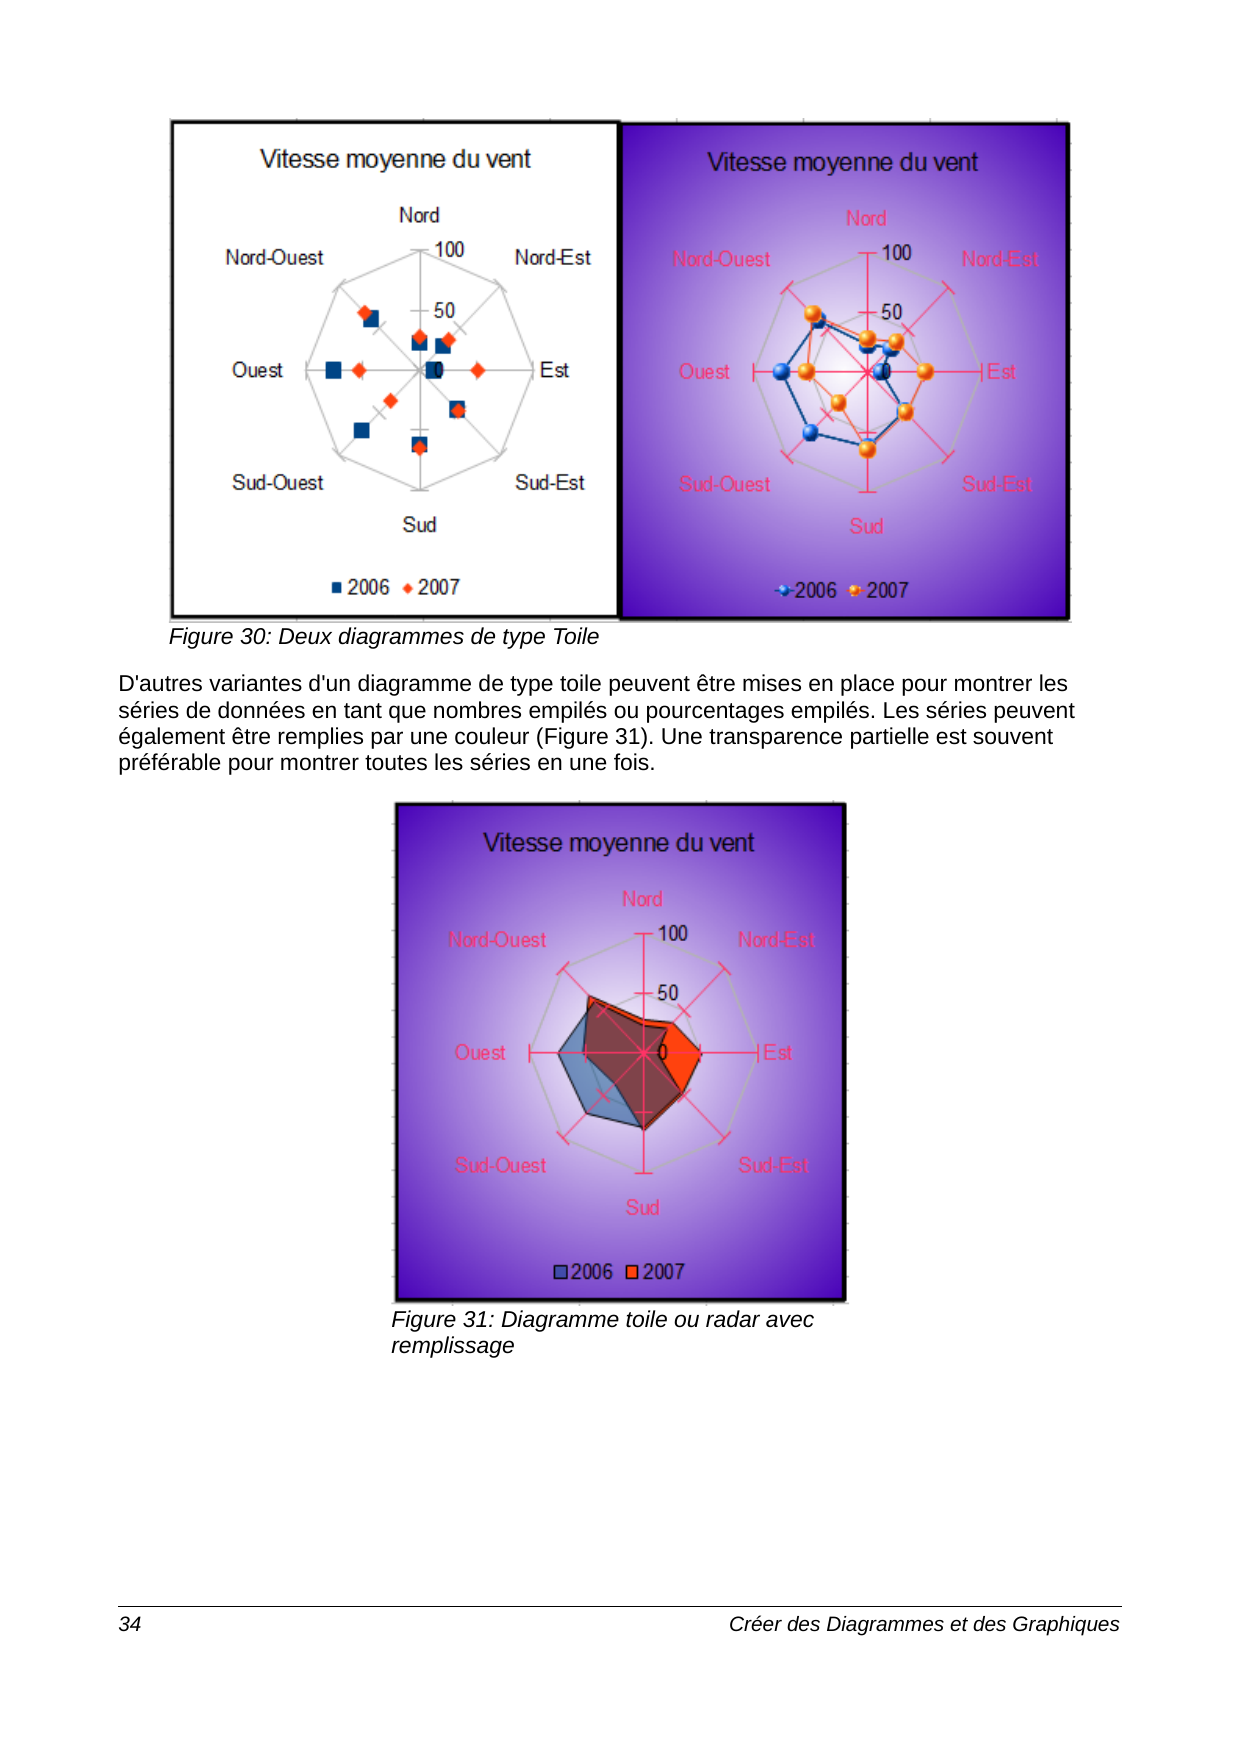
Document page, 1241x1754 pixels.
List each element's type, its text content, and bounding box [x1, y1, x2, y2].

text D'autres variantes d'un diagramme de type toile peuvent être mises en place pour montrer les séries de données en tant que nombres empilés ou pourcentages empilés. Les séries peuvent également être remplies par une couleur (Figure 31). Une transparence partielle est souvent préférable pour montrer toutes les séries en une fois. [118, 670, 1122, 776]
picture [391, 800, 850, 1306]
picture [168, 118, 1072, 623]
text Figure 30: Deux diagrammes de type Toile [168, 623, 1072, 649]
text Figure 31: Diagramme toile ou radar avec remplissage [391, 1306, 849, 1358]
